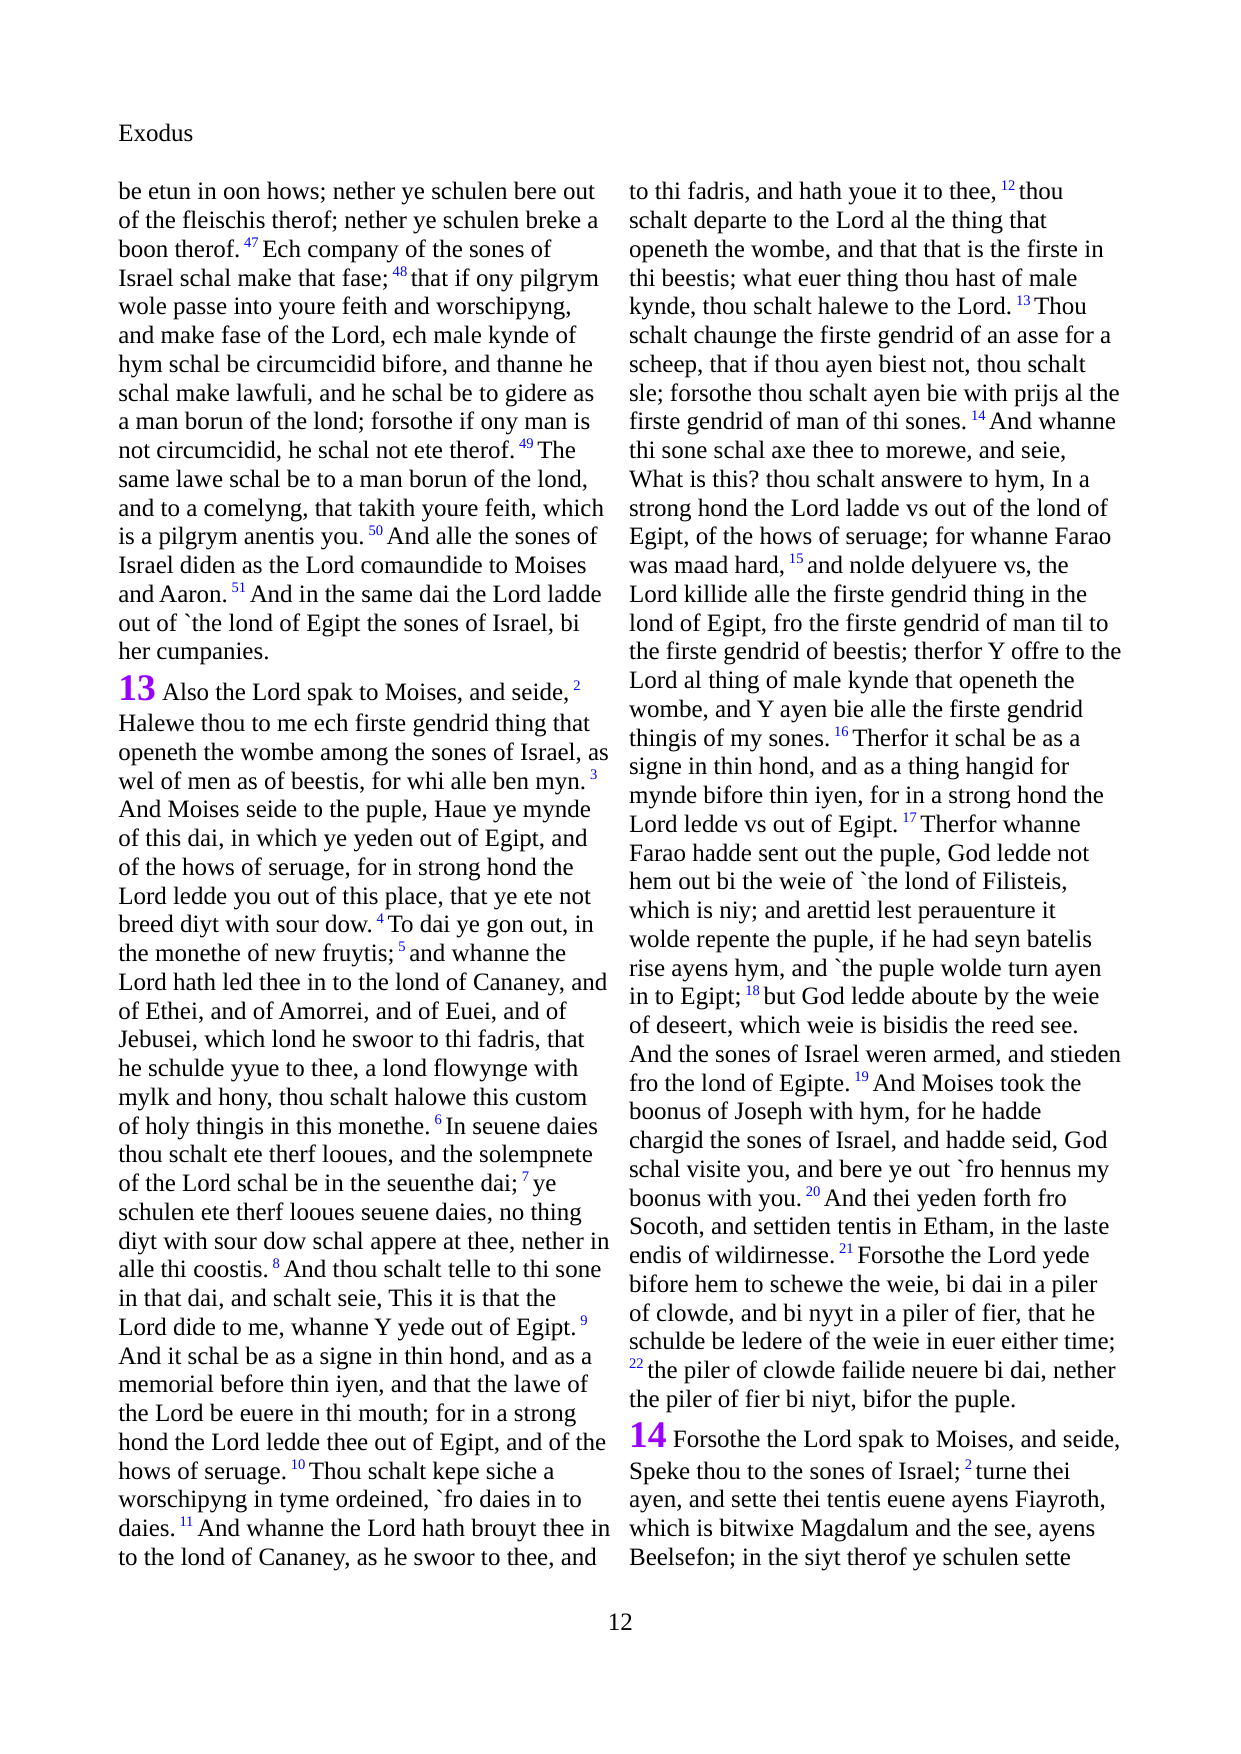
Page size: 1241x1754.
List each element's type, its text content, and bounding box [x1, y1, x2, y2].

text 14 Forsothe the Lord spak to Moises, and seide, Speke thou to the sones of Israel; 2 turne thei ayen, and sette thei tentis euene ayens Fiayroth, which is bitwixe Magdalum and the see, ayens Beelsefon; in the siyt therof ye schulen sette [629, 1413, 1122, 1571]
text be etun in oon hows; nether ye schulen bere out of the fleischis therof; nether ye schulen breke a boon therof. 47 Ech company of the sones of Israel schal make that fase; 48 that if ony pilgrym wole passe into youre feith and worschipyng, and make fase of the Lord, ech male kynde of hym schal be circumcidid bifore, and thanne he schal make lawfuli, and he schal be to gidere as a man borun of the lond; forsothe if ony man is not circumcidid, he schal not ete therof. 49 The same lawe schal be to a man borun of the lond, and to a comelyng, that takith youre feith, which is a pilgrym anentis you. 50 And alle the sones of Israel diden as the Lord comaundide to Moises and Aaron. 51 And in the same dai the Lord ladde out of `the lond of Egipt the sones of Israel, bi her cumpanies. [118, 176, 611, 665]
text to thi fadris, and hath youe it to thee, 12 thou schalt departe to the Lord al the thing that openeth the wombe, and that that is the firste in thi beestis; what euer thing thou hast of male kynde, thou schalt halewe to the Lord. 13 Thou schalt chaunge the firste gendrid of an asse for a scheep, that if thou ayen biest not, thou schalt sle; forsothe thou schalt ayen bie with prijs al the firste gendrid of man of thi sones. 14 And whanne thi sone schal axe thee to morewe, and seie, What is this? thou schalt answere to hym, In a strong hond the Lord ladde vs out of the lond of Egipt, of the hows of seruage; for whanne Farao was maad hard, 15 and nolde delyuere vs, the Lord killide alle the firste gendrid thing in the lond of Egipt, fro the firste gendrid of man til to the firste gendrid of beestis; therfor Y offre to the Lord al thing of male kynde that openeth the wombe, and Y ayen bie alle the firste gendrid thingis of my sones. 16 Therfor it schal be as a signe in thin hond, and as a thing hangid for mynde bifore thin iyen, for in a strong hond the Lord ledde vs out of Egipt. 17 Therfor whanne Farao hadde sent out the puple, God ledde not hem out bi the weie of `the lond of Filisteis, which is niy; and arettid lest perauenture it wolde repente the puple, if he had seyn batelis rise ayens hym, and `the puple wolde turn ayen in to Egipt; 18 but God ledde aboute by the weie of deseert, which weie is bisidis the reed see. And the sones of Israel weren armed, and stieden fro the lond of Egipte. 19 And Moises took the boonus of Joseph with hym, for he hadde chargid the sones of Israel, and hadde seid, God schal visite you, and bere ye out `fro hennus my boonus with you. 20 And thei yeden forth fro Socoth, and settiden tentis in Etham, in the laste endis of wildirnesse. 21 Forsothe the Lord yede bifore hem to schewe the weie, bi dai in a piler of clowde, and bi nyyt in a piler of fier, that he schulde be ledere of the weie in euer either time; 22 the piler of clowde failide neuere bi dai, nether the piler of fier bi niyt, bifor the puple. [629, 176, 1122, 1413]
text 13 Also the Lord spak to Moises, and seide, 2 Halewe thou to me ech firste gendrid thing that openeth the wombe among the sones of Israel, as wel of men as of beestis, for whi alle ben myn. 3 And Moises seide to the puple, Haue ye mynde of this dai, in which ye yeden out of Egipt, and of the hows of seruage, for in strong hond the Lord ledde you out of this place, that ye ete not breed diyt with sour dow. 4 To dai ye gon out, in the monethe of new fruytis; 5 and whanne the Lord hath led thee in to the lond of Cananey, and of Ethei, and of Amorrei, and of Euei, and of Jebusei, which lond he swoor to thi fadris, that he schulde yyue to thee, a lond flowynge with mylk and hony, thou schalt halowe this custom of holy thingis in this monethe. 6 In seuene daies thou schalt ete therf looues, and the solempnete of the Lord schal be in the seuenthe dai; 7 ye schulen ete therf looues seuene daies, no thing diyt with sour dow schal appere at thee, nether in alle thi coostis. 8 And thou schalt telle to thi sone in that dai, and schalt seie, This it is that the Lord dide to me, whanne Y yede out of Egipt. 9 And it schal be as a signe in thin hond, and as a memorial before thin iyen, and that the lawe of the Lord be euere in thi mouth; for in a strong hond the Lord ledde thee out of Egipt, and of the hows of seruage. 10 Thou schalt kepe siche a worschipyng in tyme ordeined, `fro daies in to daies. 11 And whanne the Lord hath brouyt thee in to the lond of Cananey, as he swoor to thee, and [118, 665, 611, 1571]
